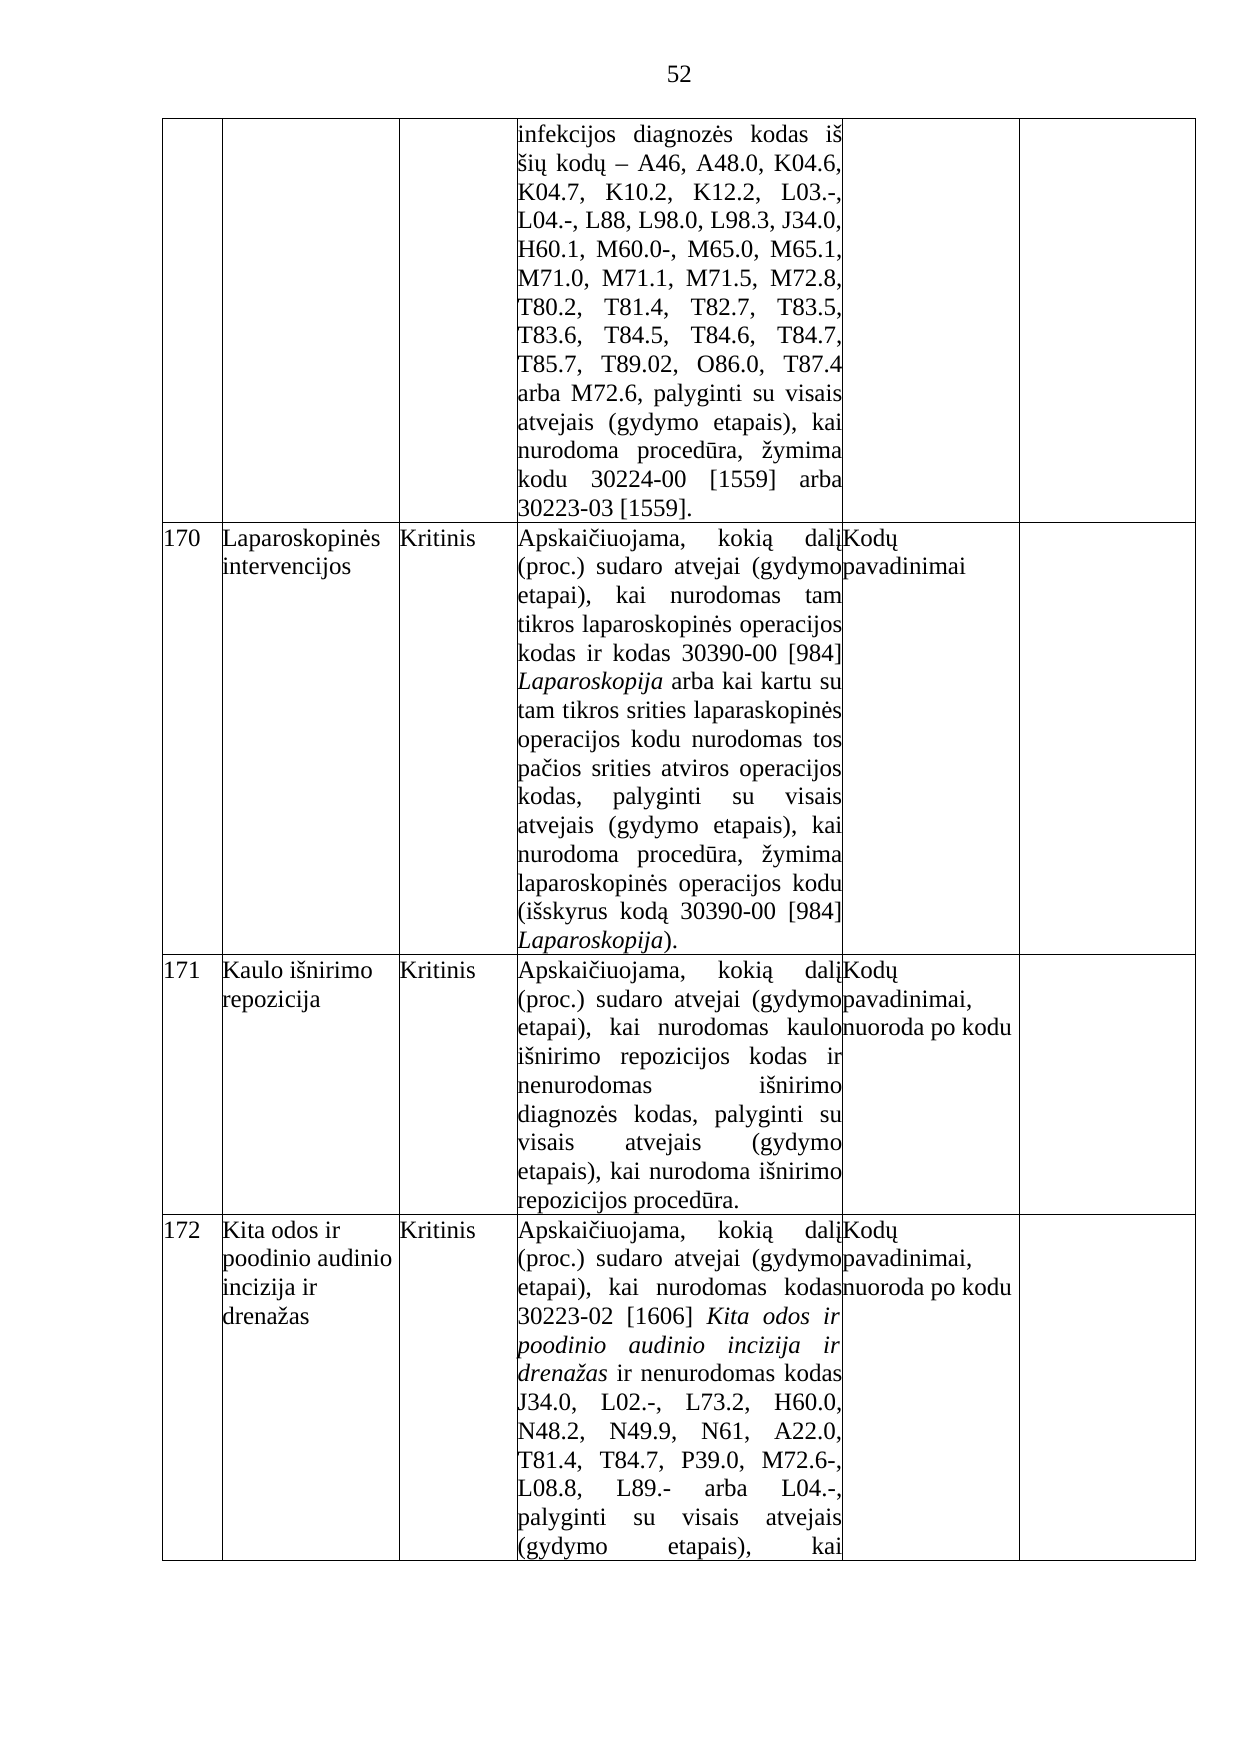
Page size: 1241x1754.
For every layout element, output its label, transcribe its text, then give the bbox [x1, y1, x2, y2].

table_cell [1020, 523, 1195, 954]
table_cell [223, 119, 399, 522]
table_cell 170 [163, 523, 222, 954]
table_cell 172 [163, 1215, 222, 1560]
table_cell Kodų pavadinimai, nuoroda po kodu [843, 955, 1019, 1214]
table_cell Kodų pavadinimai [843, 523, 1019, 954]
table_cell Kritinis [400, 955, 517, 1214]
table_cell [843, 119, 1019, 522]
table_cell [163, 119, 222, 522]
table_cell Kita odos ir poodinio audinio incizija ir drenažas [223, 1215, 399, 1560]
table_cell Apskaičiuojama, kokią dalį (proc.) sudaro atvejai (gydymo etapai), kai nurodomas tam tikros laparoskopinės operacijos kodas ir kodas 30390-00 [984] Laparoskopija arba kai kartu su tam tikros srities laparaskopinės operacijos kodu nurodomas tos pačios srities atviros operacijos kodas, palyginti su visais atvejais (gydymo etapais), kai nurodoma procedūra, žymima laparoskopinės operacijos kodu (išskyrus kodą 30390-00 [984] Laparoskopija). [518, 523, 842, 954]
table_cell 171 [163, 955, 222, 1214]
table_cell [1020, 1215, 1195, 1560]
table_cell Kodų pavadinimai, nuoroda po kodu [843, 1215, 1019, 1560]
table_cell infekcijos diagnozės kodas iš šių kodų – A46, A48.0, K04.6, K04.7, K10.2, K12.2, L03.-, L04.-, L88, L98.0, L98.3, J34.0, H60.1, M60.0-, M65.0, M65.1, M71.0, M71.1, M71.5, M72.8, T80.2, T81.4, T82.7, T83.5, T83.6, T84.5, T84.6, T84.7, T85.7, T89.02, O86.0, T87.4 arba M72.6, palyginti su visais atvejais (gydymo etapais), kai nurodoma procedūra, žymima kodu 30224-00 [1559] arba 30223-03 [1559]. [518, 119, 842, 522]
table_cell Kritinis [400, 1215, 517, 1560]
table_cell [1020, 119, 1195, 522]
table_cell Kritinis [400, 523, 517, 954]
table_cell Apskaičiuojama, kokią dalį (proc.) sudaro atvejai (gydymo etapai), kai nurodomas kaulo išnirimo repozicijos kodas ir nenurodomas išnirimo diagnozės kodas, palyginti su visais atvejais (gydymo etapais), kai nurodoma išnirimo repozicijos procedūra. [518, 955, 842, 1214]
table_cell Apskaičiuojama, kokią dalį (proc.) sudaro atvejai (gydymo etapai), kai nurodomas kodas 30223-02 [1606] Kita odos ir poodinio audinio incizija ir drenažas ir nenurodomas kodas J34.0, L02.-, L73.2, H60.0, N48.2, N49.9, N61, A22.0, T81.4, T84.7, P39.0, M72.6-, L08.8, L89.- arba L04.-, palyginti su visais atvejais (gydymo etapais), kai [518, 1215, 842, 1560]
table_cell [1020, 955, 1195, 1214]
table_cell Kaulo išnirimo repozicija [223, 955, 399, 1214]
table_cell Laparoskopinės intervencijos [223, 523, 399, 954]
table_cell [400, 119, 517, 522]
